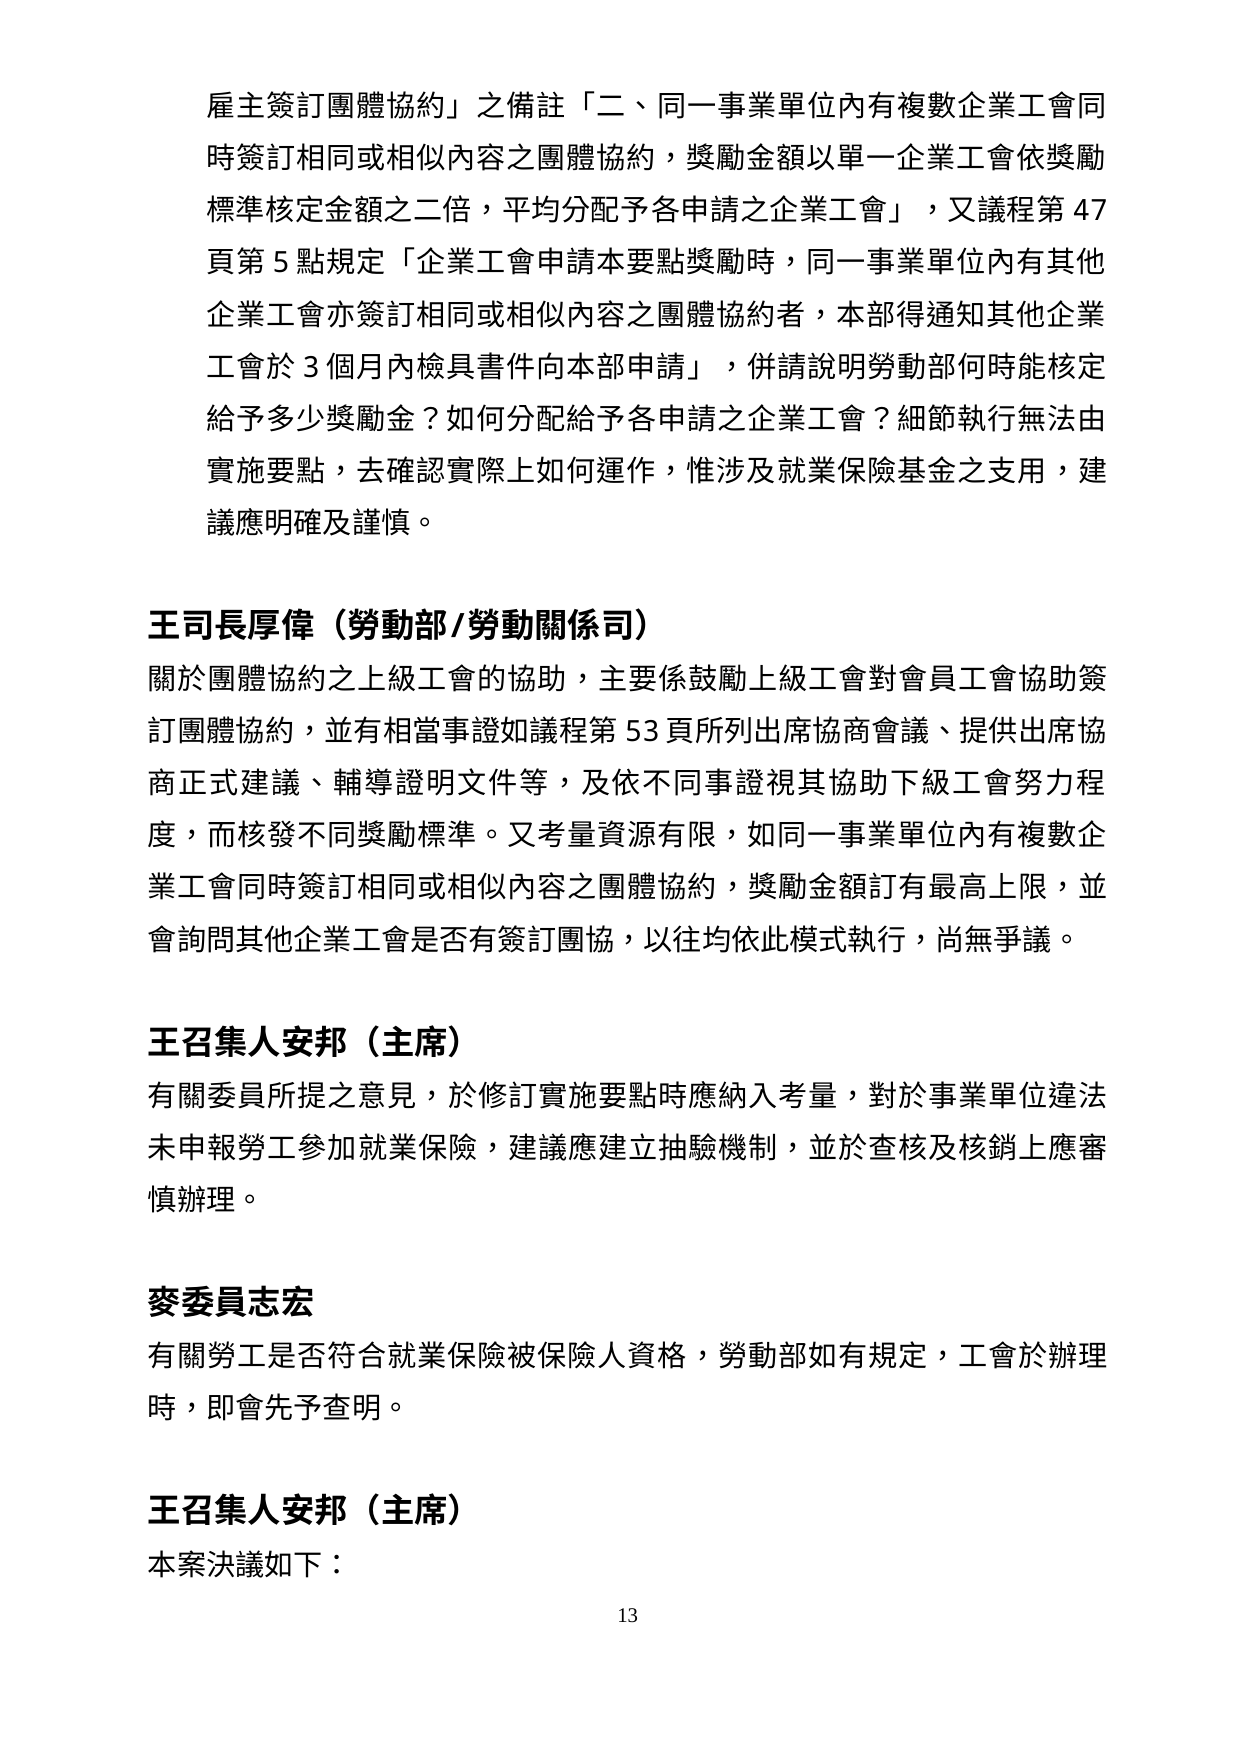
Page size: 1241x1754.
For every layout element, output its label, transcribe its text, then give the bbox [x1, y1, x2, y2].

text 王召集人安邦（主席） [148, 1481, 1107, 1533]
text 王司長厚偉（勞動部/勞動關係司） [148, 596, 1107, 648]
text 有關勞工是否符合就業保險被保險人資格，勞動部如有規定，工會於辦理時，即會先予查明。 [148, 1325, 1107, 1429]
text 本案決議如下： [148, 1533, 1107, 1585]
text 雇主簽訂團體協約」之備註「二、同一事業單位內有複數企業工會同時簽訂相同或相似內容之團體協約，獎勵金額以單一企業工會依獎勵標準核定金額之二倍，平均分配予各申請之企業工會」，又議程第47頁第5點規定「企業工會申請本要點獎勵時，同一事業單位內有其他企業工會亦簽訂相同或相似內容之團體協約者，本部得通知其他企業工會於3個月內檢具書件向本部申請」，併請說明勞動部何時能核定給予多少獎勵金？如何分配給予各申請之企業工會？細節執行無法由實施要點，去確認實際上如何運作，惟涉及就業保險基金之支用，建議應明確及謹慎。 [148, 75, 1107, 544]
text 麥委員志宏 [148, 1273, 1107, 1325]
text 關於團體協約之上級工會的協助，主要係鼓勵上級工會對會員工會協助簽訂團體協約，並有相當事證如議程第53頁所列出席協商會議、提供出席協商正式建議、輔導證明文件等，及依不同事證視其協助下級工會努力程度，而核發不同獎勵標準。又考量資源有限，如同一事業單位內有複數企業工會同時簽訂相同或相似內容之團體協約，獎勵金額訂有最高上限，並會詢問其他企業工會是否有簽訂團協，以往均依此模式執行，尚無爭議。 [148, 648, 1107, 960]
text 有關委員所提之意見，於修訂實施要點時應納入考量，對於事業單位違法未申報勞工參加就業保險，建議應建立抽驗機制，並於查核及核銷上應審慎辦理。 [148, 1064, 1107, 1221]
text 王召集人安邦（主席） [148, 1012, 1107, 1064]
